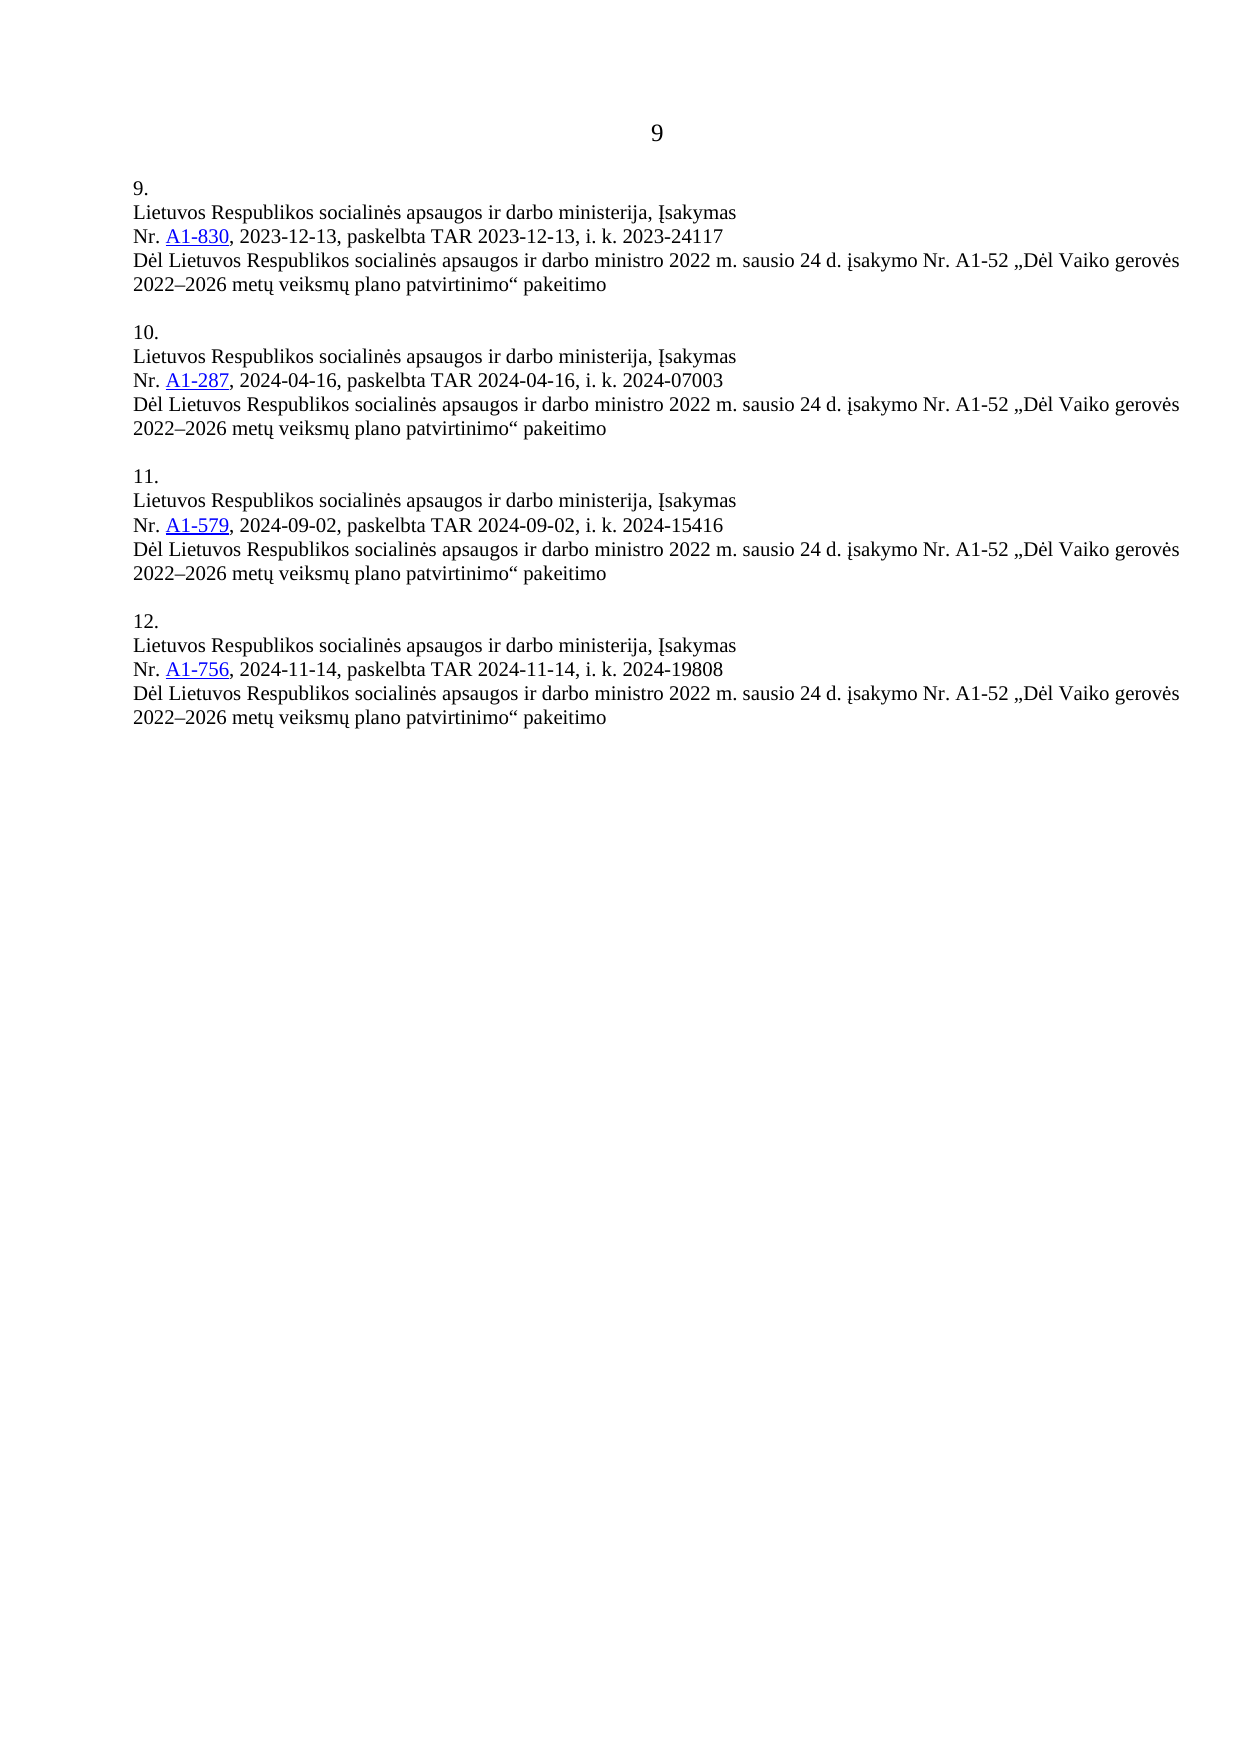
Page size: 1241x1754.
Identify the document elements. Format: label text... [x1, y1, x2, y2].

text Nr. A1-756, 2024-11-14, paskelbta TAR 2024-11-14, i. k. 2024-19808 [133, 657, 1181, 681]
text 11. [133, 464, 1181, 488]
text 9. [133, 176, 1181, 200]
text Lietuvos Respublikos socialinės apsaugos ir darbo ministerija, Įsakymas [133, 633, 1181, 657]
text Nr. A1-579, 2024-09-02, paskelbta TAR 2024-09-02, i. k. 2024-15416 [133, 512, 1181, 537]
text Lietuvos Respublikos socialinės apsaugos ir darbo ministerija, Įsakymas [133, 488, 1181, 512]
text Nr. A1-830, 2023-12-13, paskelbta TAR 2023-12-13, i. k. 2023-24117 [133, 224, 1181, 248]
text Lietuvos Respublikos socialinės apsaugos ir darbo ministerija, Įsakymas [133, 344, 1181, 368]
text Dėl Lietuvos Respublikos socialinės apsaugos ir darbo ministro 2022 m. sausio 24 d. įsakymo Nr. A1-52 „Dėl Vaiko gerovės 2022–2026 metų veiksmų plano patvirtinimo“ pakeitimo [133, 537, 1181, 585]
text Dėl Lietuvos Respublikos socialinės apsaugos ir darbo ministro 2022 m. sausio 24 d. įsakymo Nr. A1-52 „Dėl Vaiko gerovės 2022–2026 metų veiksmų plano patvirtinimo“ pakeitimo [133, 248, 1181, 296]
text Dėl Lietuvos Respublikos socialinės apsaugos ir darbo ministro 2022 m. sausio 24 d. įsakymo Nr. A1-52 „Dėl Vaiko gerovės 2022–2026 metų veiksmų plano patvirtinimo“ pakeitimo [133, 392, 1181, 440]
text 10. [133, 320, 1181, 344]
text Nr. A1-287, 2024-04-16, paskelbta TAR 2024-04-16, i. k. 2024-07003 [133, 368, 1181, 392]
text Dėl Lietuvos Respublikos socialinės apsaugos ir darbo ministro 2022 m. sausio 24 d. įsakymo Nr. A1-52 „Dėl Vaiko gerovės 2022–2026 metų veiksmų plano patvirtinimo“ pakeitimo [133, 681, 1181, 729]
text Lietuvos Respublikos socialinės apsaugos ir darbo ministerija, Įsakymas [133, 200, 1181, 224]
text 12. [133, 609, 1181, 633]
